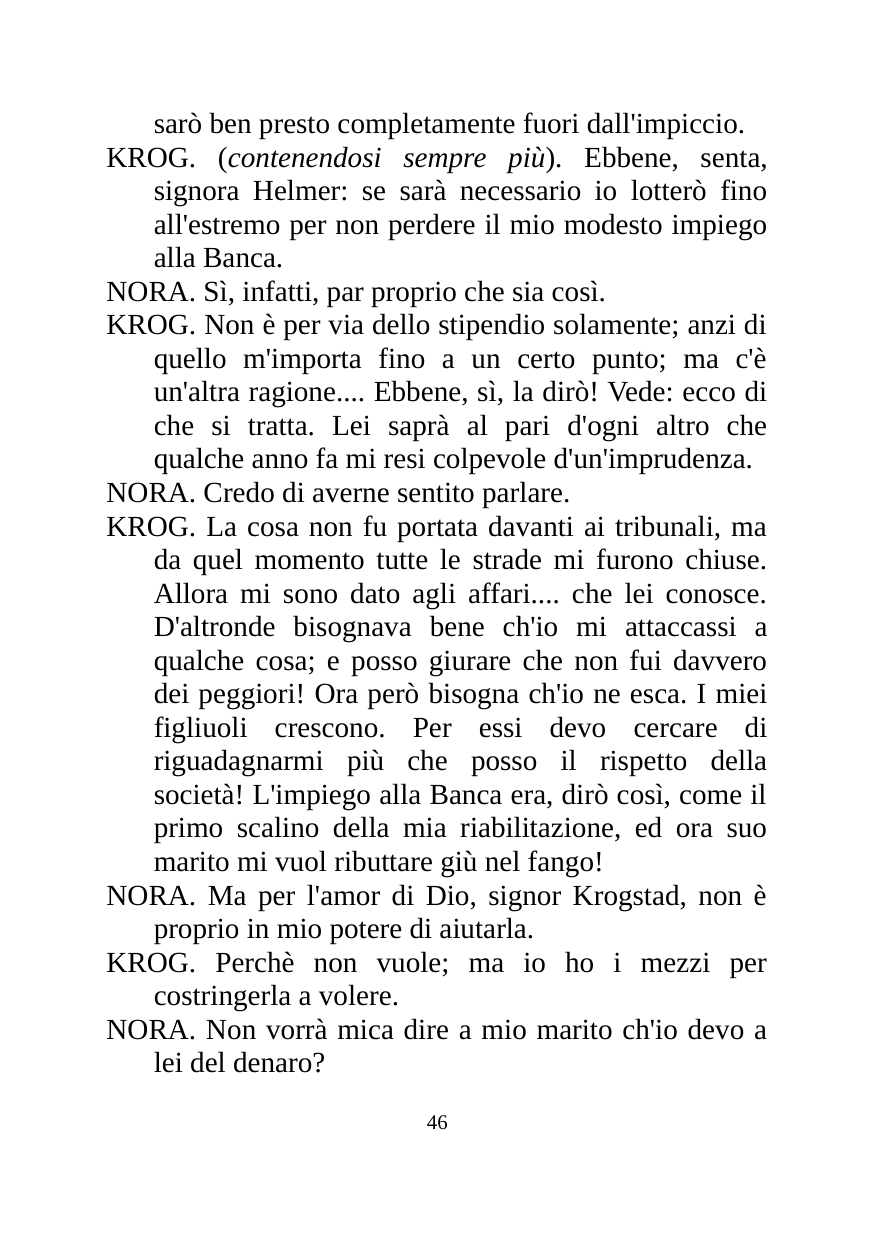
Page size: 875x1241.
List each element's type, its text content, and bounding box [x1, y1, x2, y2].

text NORA. Ma per l'amor di Dio, signor Krogstad, non è proprio in mio potere di aiutarla. [106, 878, 768, 945]
text sarò ben presto completamente fuori dall'impiccio. [106, 106, 768, 140]
text KROG. Perchè non vuole; ma io ho i mezzi per costringerla a volere. [106, 945, 768, 1012]
text KROG. La cosa non fu portata davanti ai tribunali, ma da quel momento tutte le strade mi furono chiuse. Allora mi sono dato agli affari.... che lei conosce. D'altronde bisognava bene ch'io mi attaccassi a qualche cosa; e posso giurare che non fui davvero dei peggiori! Ora però bisogna ch'io ne esca. I miei figliuoli crescono. Per essi devo cercare di riguadagnarmi più che posso il rispetto della società! L'impiego alla Banca era, dirò così, come il primo scalino della mia riabilitazione, ed ora suo marito mi vuol ributtare giù nel fango! [106, 509, 768, 878]
text NORA. Sì, infatti, par proprio che sia così. [106, 274, 768, 307]
text NORA. Non vorrà mica dire a mio marito ch'io devo a lei del denaro? [106, 1012, 768, 1079]
text KROG. Non è per via dello stipendio solamente; anzi di quello m'importa fino a un certo punto; ma c'è un'altra ragione.... Ebbene, sì, la dirò! Vede: ecco di che si tratta. Lei saprà al pari d'ogni altro che qualche anno fa mi resi colpevole d'un'imprudenza. [106, 307, 768, 475]
text NORA. Credo di averne sentito parlare. [106, 475, 768, 509]
text KROG. (contenendosi sempre più). Ebbene, senta, signora Helmer: se sarà necessario io lotterò fino all'estremo per non perdere il mio modesto impiego alla Banca. [106, 140, 768, 274]
